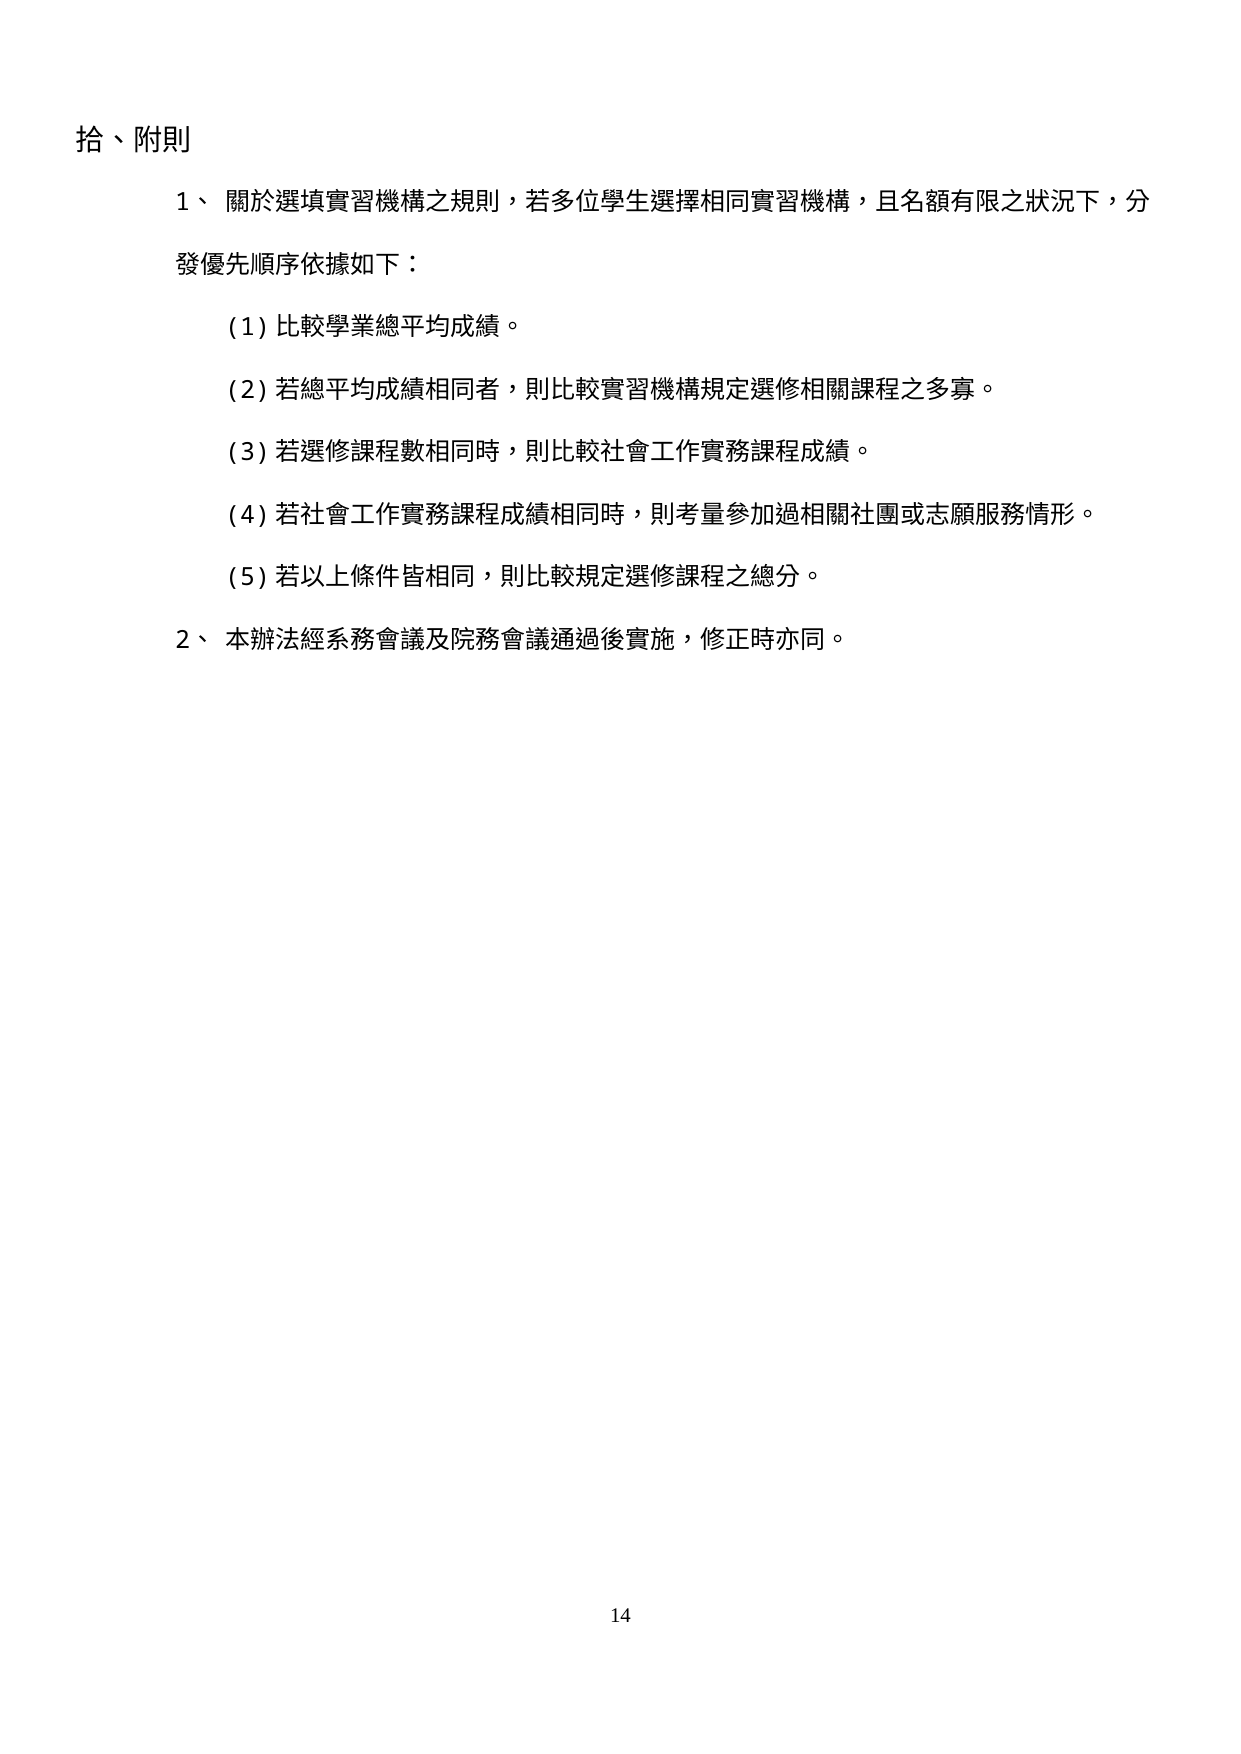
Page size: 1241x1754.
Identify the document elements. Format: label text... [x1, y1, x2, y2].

list 若社會工作實務課程成績相同時，則考量參加過相關社團或志願服務情形。 [225, 471, 1165, 533]
list 比較學業總平均成績。 [225, 283, 1165, 346]
list 若以上條件皆相同，則比較規定選修課程之總分。 [225, 533, 1165, 596]
list 若總平均成績相同者，則比較實習機構規定選修相關課程之多寡。 [225, 346, 1165, 408]
list 關於選填實習機構之規則，若多位學生選擇相同實習機構，且名額有限之狀況下，分發優先順序依據如下： [175, 158, 1165, 283]
text 拾、附則 [75, 96, 1165, 158]
list 本辦法經系務會議及院務會議通過後實施，修正時亦同。 [175, 596, 1165, 658]
list 若選修課程數相同時，則比較社會工作實務課程成績。 [225, 408, 1165, 471]
